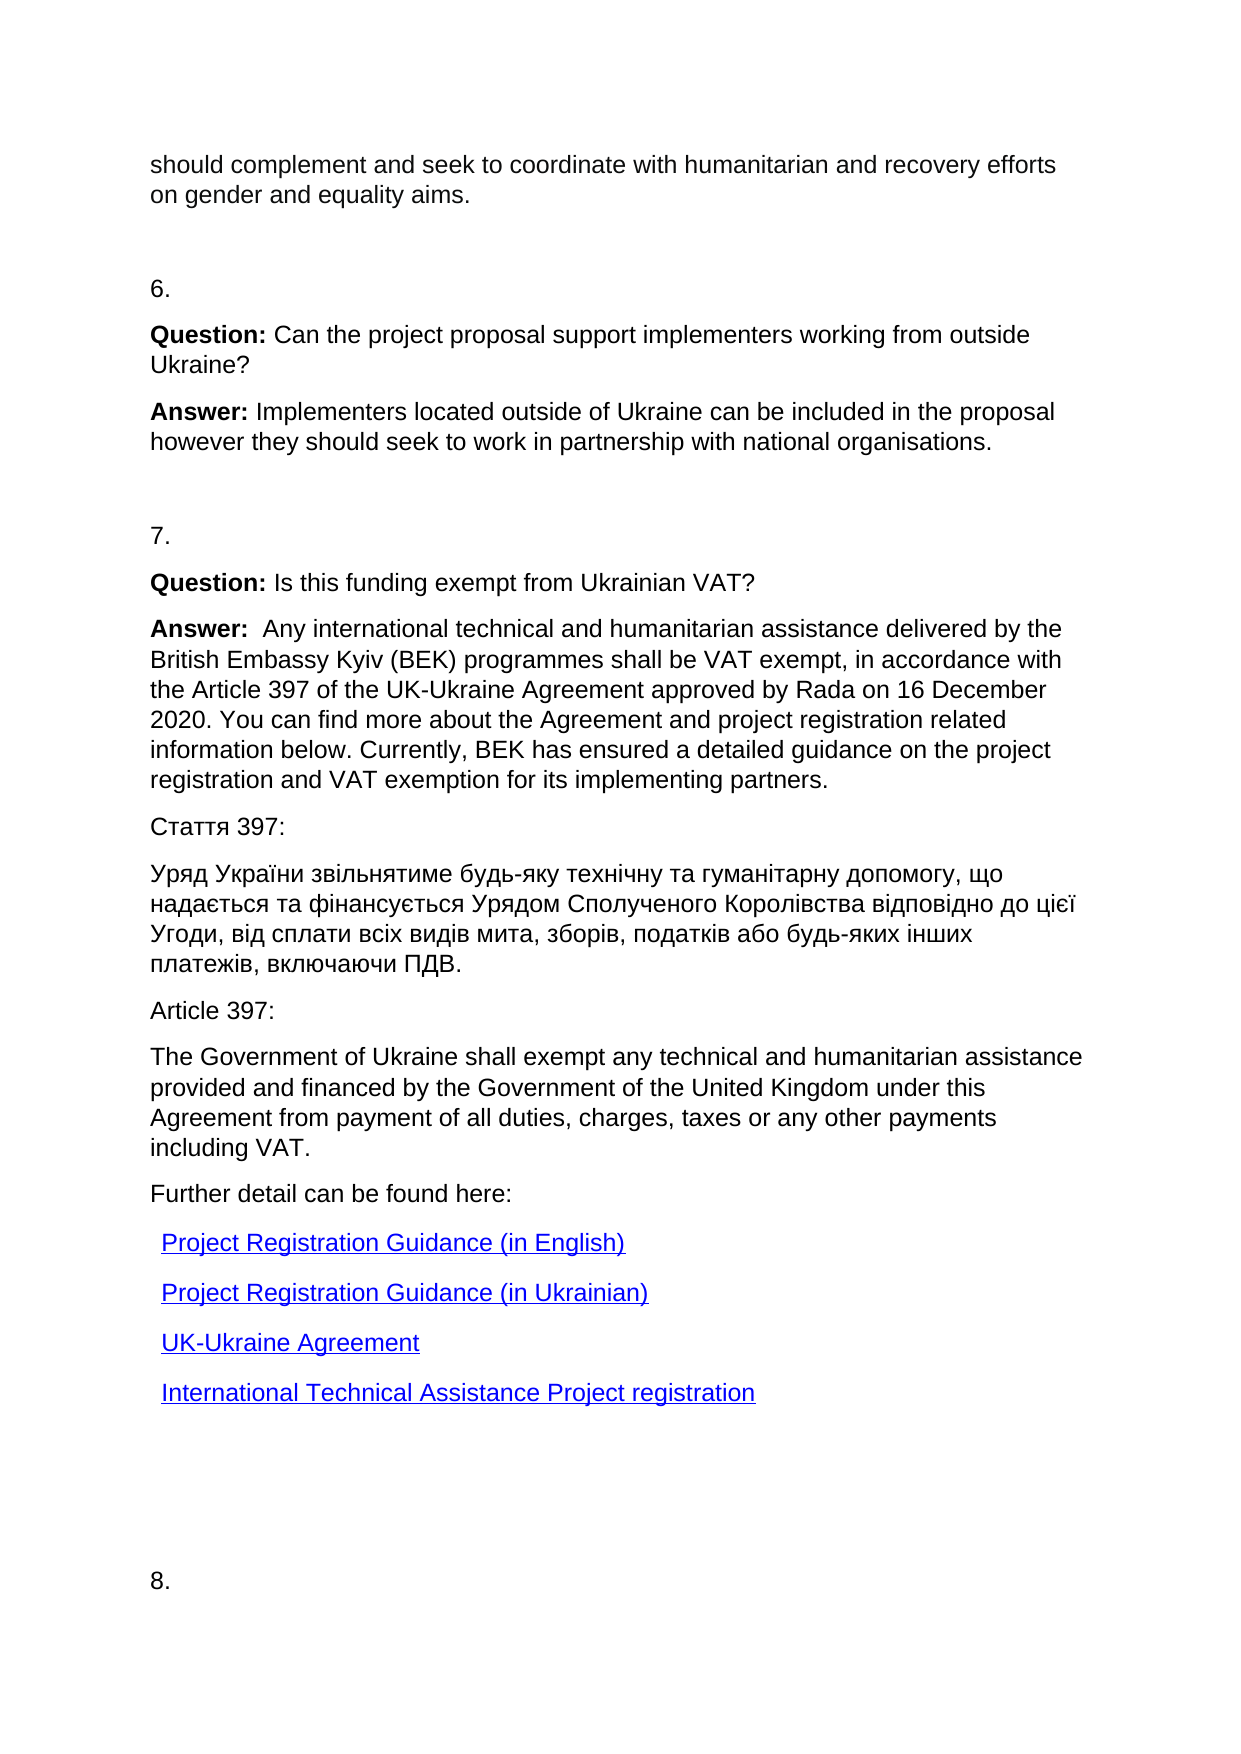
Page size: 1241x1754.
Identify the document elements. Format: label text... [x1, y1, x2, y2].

table_cell Project Registration Guidance (in Ukrainian) [150, 1276, 1240, 1326]
text should complement and seek to coordinate with humanitarian and recovery efforts on gender and equality aims. [150, 150, 1090, 209]
text Стаття 397: [150, 812, 1090, 841]
table_header Project Registration Guidance (in English) [150, 1226, 1240, 1276]
text Answer: Implementers located outside of Ukraine can be included in the proposal however they should seek to work in partnership with national organisations. [150, 397, 1090, 456]
text The Government of Ukraine shall exempt any technical and humanitarian assistance provided and financed by the Government of the United Kingdom under this Agreement from payment of all duties, charges, taxes or any other payments including VAT. [150, 1042, 1090, 1161]
text Уряд України звільнятиме будь-яку технічну та гуманітарну допомогу, що надається та фінансується Урядом Сполученого Королівства відповідно до цієї Угоди, від сплати всіх видів мита, зборів, податків або будь-яких інших платежів, включаючи ПДВ. [150, 858, 1090, 978]
table_cell International Technical Assistance Project registration [150, 1376, 1240, 1426]
text Further detail can be found here: [150, 1179, 1090, 1208]
text 7. [150, 521, 1090, 550]
text Question: Can the project proposal support implementers working from outside Ukraine? [150, 320, 1090, 379]
text Article 397: [150, 996, 1090, 1024]
text 6. [150, 274, 1090, 302]
text Answer: Any international technical and humanitarian assistance delivered by the British Embassy Kyiv (BEK) programmes shall be VAT exempt, in accordance with the Article 397 of the UK-Ukraine Agreement approved by Rada on 16 December 2020. You can find more about the Agreement and project registration related information below. Currently, BEK has ensured a detailed guidance on the project registration and VAT exemption for its implementing partners. [150, 614, 1090, 794]
text Question: Is this funding exempt from Ukrainian VAT? [150, 568, 1090, 596]
table_cell UK-Ukraine Agreement [150, 1326, 1240, 1376]
text 8. [150, 1566, 1090, 1595]
